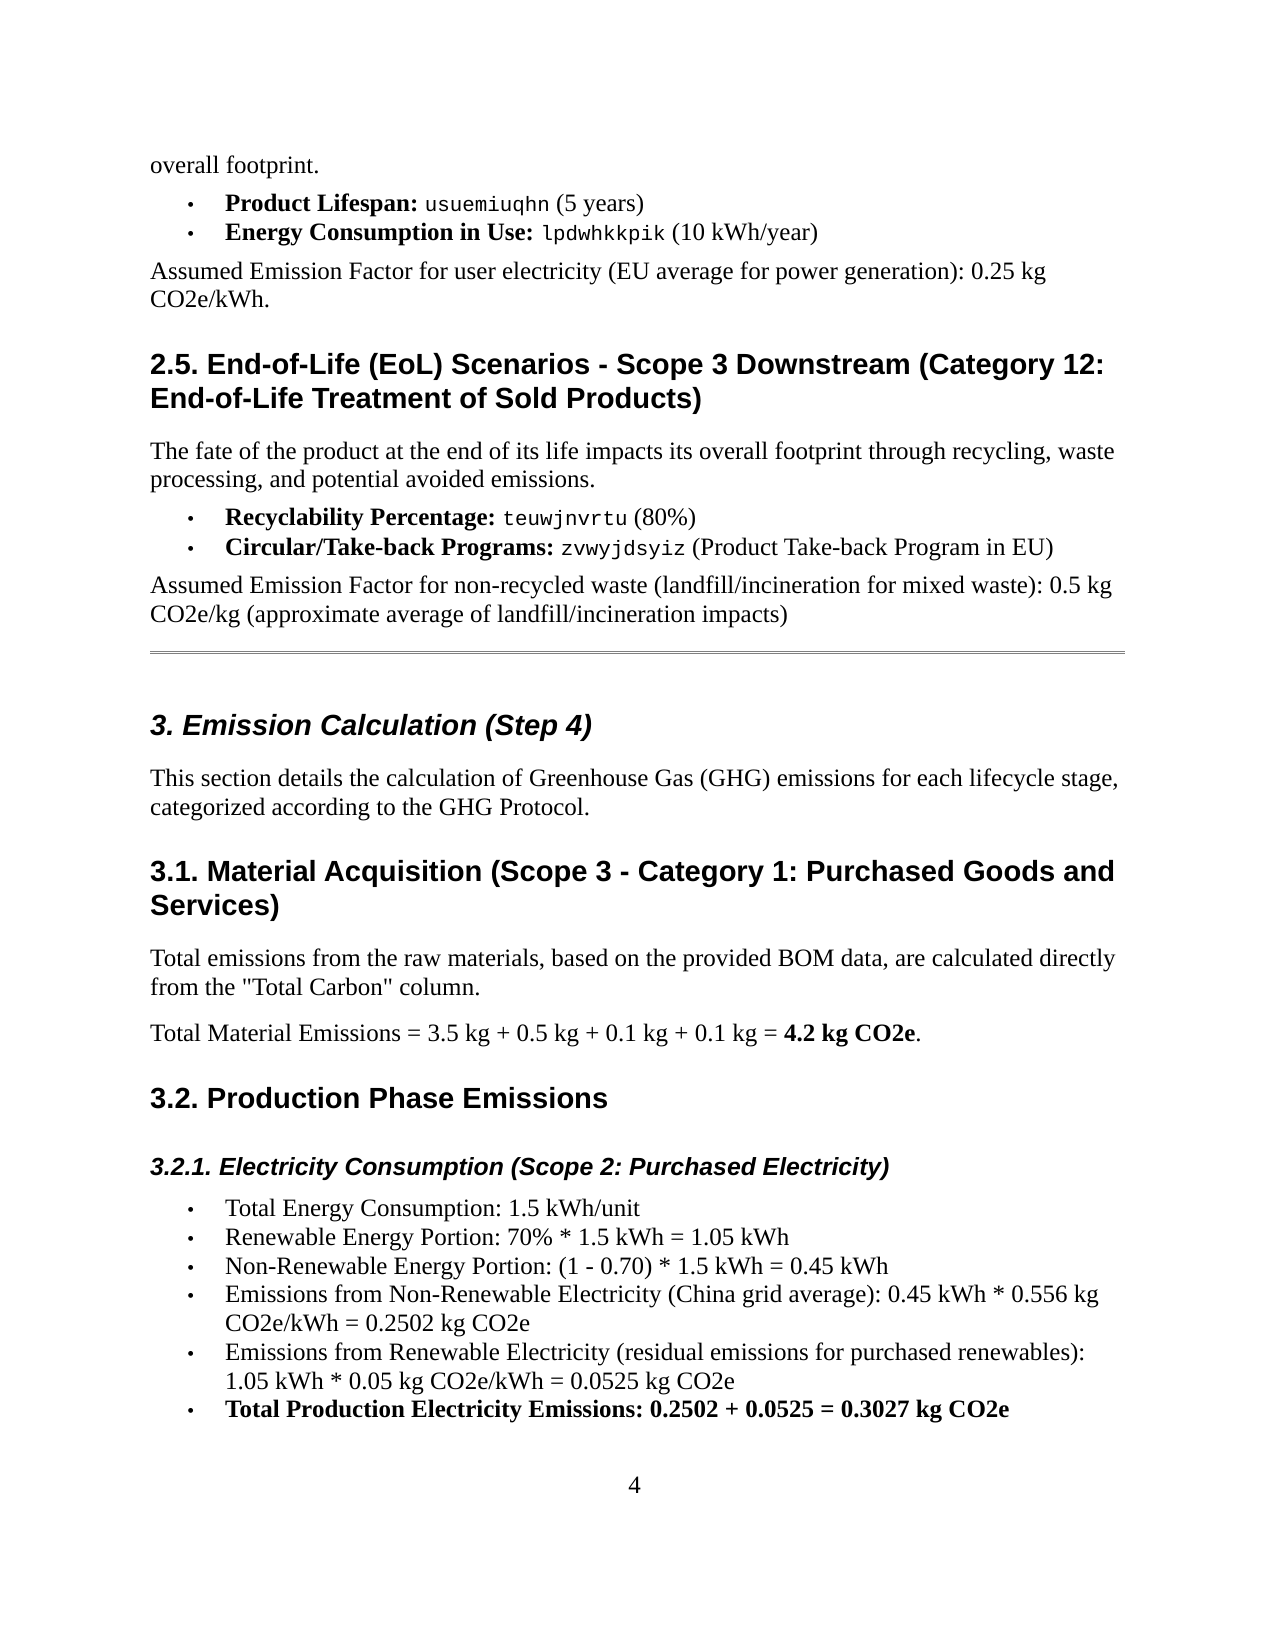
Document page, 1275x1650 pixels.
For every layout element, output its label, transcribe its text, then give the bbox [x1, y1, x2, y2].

list Emissions from Non-Renewable Electricity (China grid average): 0.45 kWh * 0.556 kg CO2e/kWh = 0.2502 kg CO2e [187, 1279, 1125, 1337]
subtitle 3.2. Production Phase Emissions [150, 1081, 1125, 1115]
text Assumed Emission Factor for user electricity (EU average for power generation): 0.25 kg CO2e/kWh. [150, 256, 1125, 313]
text Total emissions from the raw materials, based on the provided BOM data, are calculated directly from the "Total Carbon" column. [150, 943, 1125, 1001]
list Emissions from Renewable Electricity (residual emissions for purchased renewables): 1.05 kWh * 0.05 kg CO2e/kWh = 0.0525 kg CO2e [187, 1337, 1125, 1394]
subtitle 3.2.1. Electricity Consumption (Scope 2: Purchased Electricity) [150, 1152, 1125, 1181]
list Total Energy Consumption: 1.5 kWh/unit [187, 1193, 1125, 1222]
subtitle 3. Emission Calculation (Step 4) [150, 708, 1125, 742]
subtitle 3.1. Material Acquisition (Scope 3 - Category 1: Purchased Goods and Services) [150, 854, 1125, 922]
subtitle 2.5. End-of-Life (EoL) Scenarios - Scope 3 Downstream (Category 12: End-of-Life Treatment of Sold Products) [150, 347, 1125, 414]
text overall footprint. [150, 150, 1125, 179]
list Energy Consumption in Use: lpdwhkkpik (10 kWh/year) [187, 217, 1125, 247]
text Assumed Emission Factor for non-recycled waste (landfill/incineration for mixed waste): 0.5 kg CO2e/kg (approximate average of landfill/incineration impacts) [150, 570, 1125, 628]
list Recyclability Percentage: teuwjnvrtu (80%) [187, 502, 1125, 532]
list Total Production Electricity Emissions: 0.2502 + 0.0525 = 0.3027 kg CO2e [187, 1394, 1125, 1423]
list Product Lifespan: usuemiuqhn (5 years) [187, 188, 1125, 217]
list Circular/Take-back Programs: zvwyjdsyiz (Product Take-back Program in EU) [187, 532, 1125, 561]
text Total Material Emissions = 3.5 kg + 0.5 kg + 0.1 kg + 0.1 kg = 4.2 kg CO2e. [150, 1018, 1125, 1047]
list Non-Renewable Energy Portion: (1 - 0.70) * 1.5 kWh = 0.45 kWh [187, 1251, 1125, 1279]
list Renewable Energy Portion: 70% * 1.5 kWh = 1.05 kWh [187, 1222, 1125, 1251]
text This section details the calculation of Greenhouse Gas (GHG) emissions for each lifecycle stage, categorized according to the GHG Protocol. [150, 763, 1125, 821]
text The fate of the product at the end of its life impacts its overall footprint through recycling, waste processing, and potential avoided emissions. [150, 436, 1125, 493]
